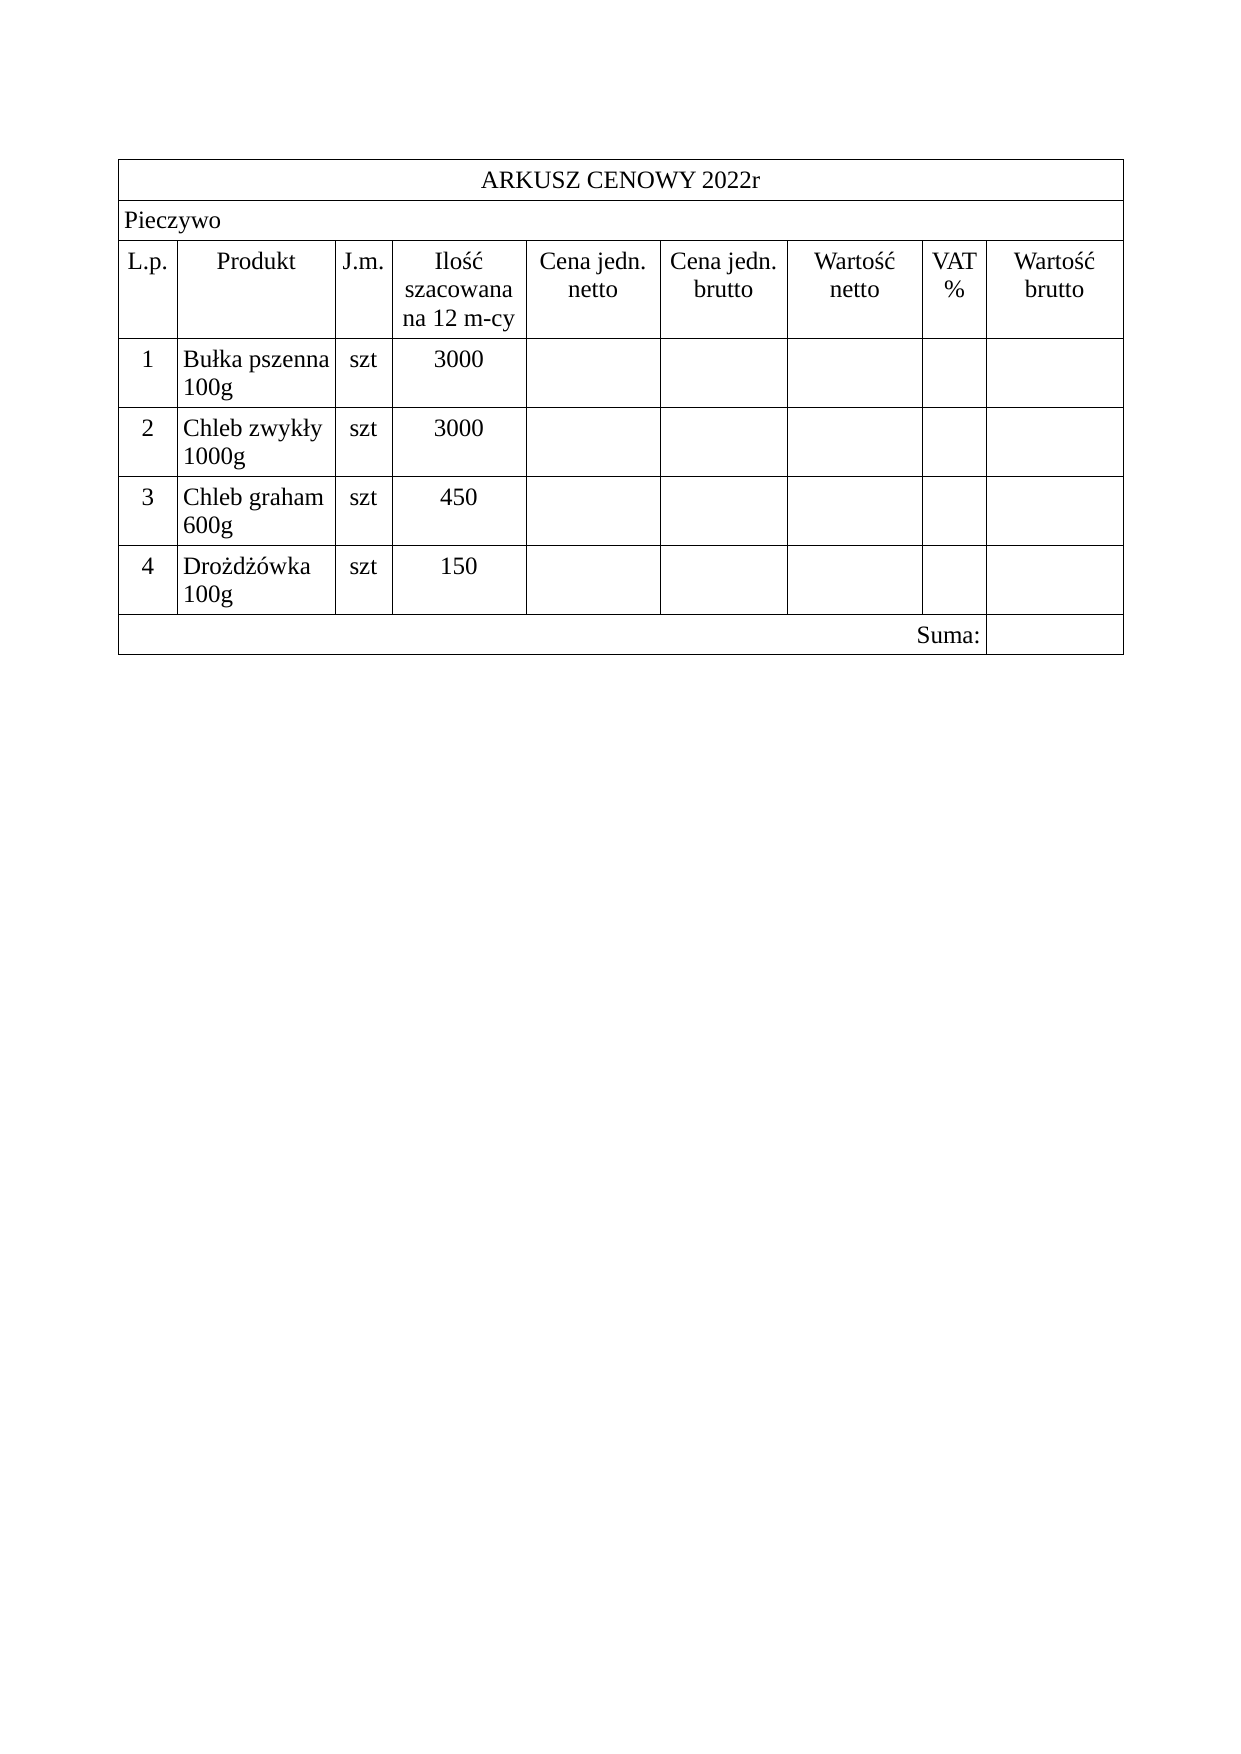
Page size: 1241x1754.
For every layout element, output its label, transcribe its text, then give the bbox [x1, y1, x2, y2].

table_cell L.p. [119, 241, 177, 338]
table_cell [527, 408, 660, 476]
table_cell [923, 546, 986, 614]
table_cell Drożdżówka 100g [178, 546, 335, 614]
table_cell szt [336, 546, 392, 614]
table_cell 3000 [393, 408, 526, 476]
table_cell Suma: [119, 615, 986, 654]
table_cell [987, 339, 1123, 407]
table_cell Chleb graham 600g [178, 477, 335, 545]
table_cell [987, 615, 1123, 654]
table_cell [788, 408, 922, 476]
table_cell [527, 477, 660, 545]
table_cell [987, 408, 1123, 476]
table_header ARKUSZ CENOWY 2022r [119, 160, 1123, 200]
table_cell 1 [119, 339, 177, 407]
table_cell [661, 408, 787, 476]
table_cell [923, 477, 986, 545]
table_cell [527, 546, 660, 614]
table_cell [987, 546, 1123, 614]
table_cell 450 [393, 477, 526, 545]
table_cell Chleb zwykły 1000g [178, 408, 335, 476]
table_cell Cena jedn. brutto [661, 241, 787, 338]
table_cell [987, 477, 1123, 545]
table_cell Produkt [178, 241, 335, 338]
table_cell szt [336, 477, 392, 545]
table_cell [923, 408, 986, 476]
table_cell Wartość netto [788, 241, 922, 338]
table_cell VAT % [923, 241, 986, 338]
table_cell Pieczywo [119, 201, 1123, 240]
table_cell Cena jedn. netto [527, 241, 660, 338]
table_cell szt [336, 408, 392, 476]
table_cell 150 [393, 546, 526, 614]
table_cell 2 [119, 408, 177, 476]
table_cell [788, 546, 922, 614]
table_cell [661, 339, 787, 407]
table_cell [788, 477, 922, 545]
table_cell [661, 477, 787, 545]
table_cell J.m. [336, 241, 392, 338]
table_cell [661, 546, 787, 614]
table_cell szt [336, 339, 392, 407]
table_cell 4 [119, 546, 177, 614]
table_cell Ilość szacowana na 12 m-cy [393, 241, 526, 338]
table_cell [923, 339, 986, 407]
table_cell 3000 [393, 339, 526, 407]
table_cell [527, 339, 660, 407]
table_cell [788, 339, 922, 407]
table_cell Wartość brutto [987, 241, 1123, 338]
table_cell Bułka pszenna 100g [178, 339, 335, 407]
table_cell 3 [119, 477, 177, 545]
